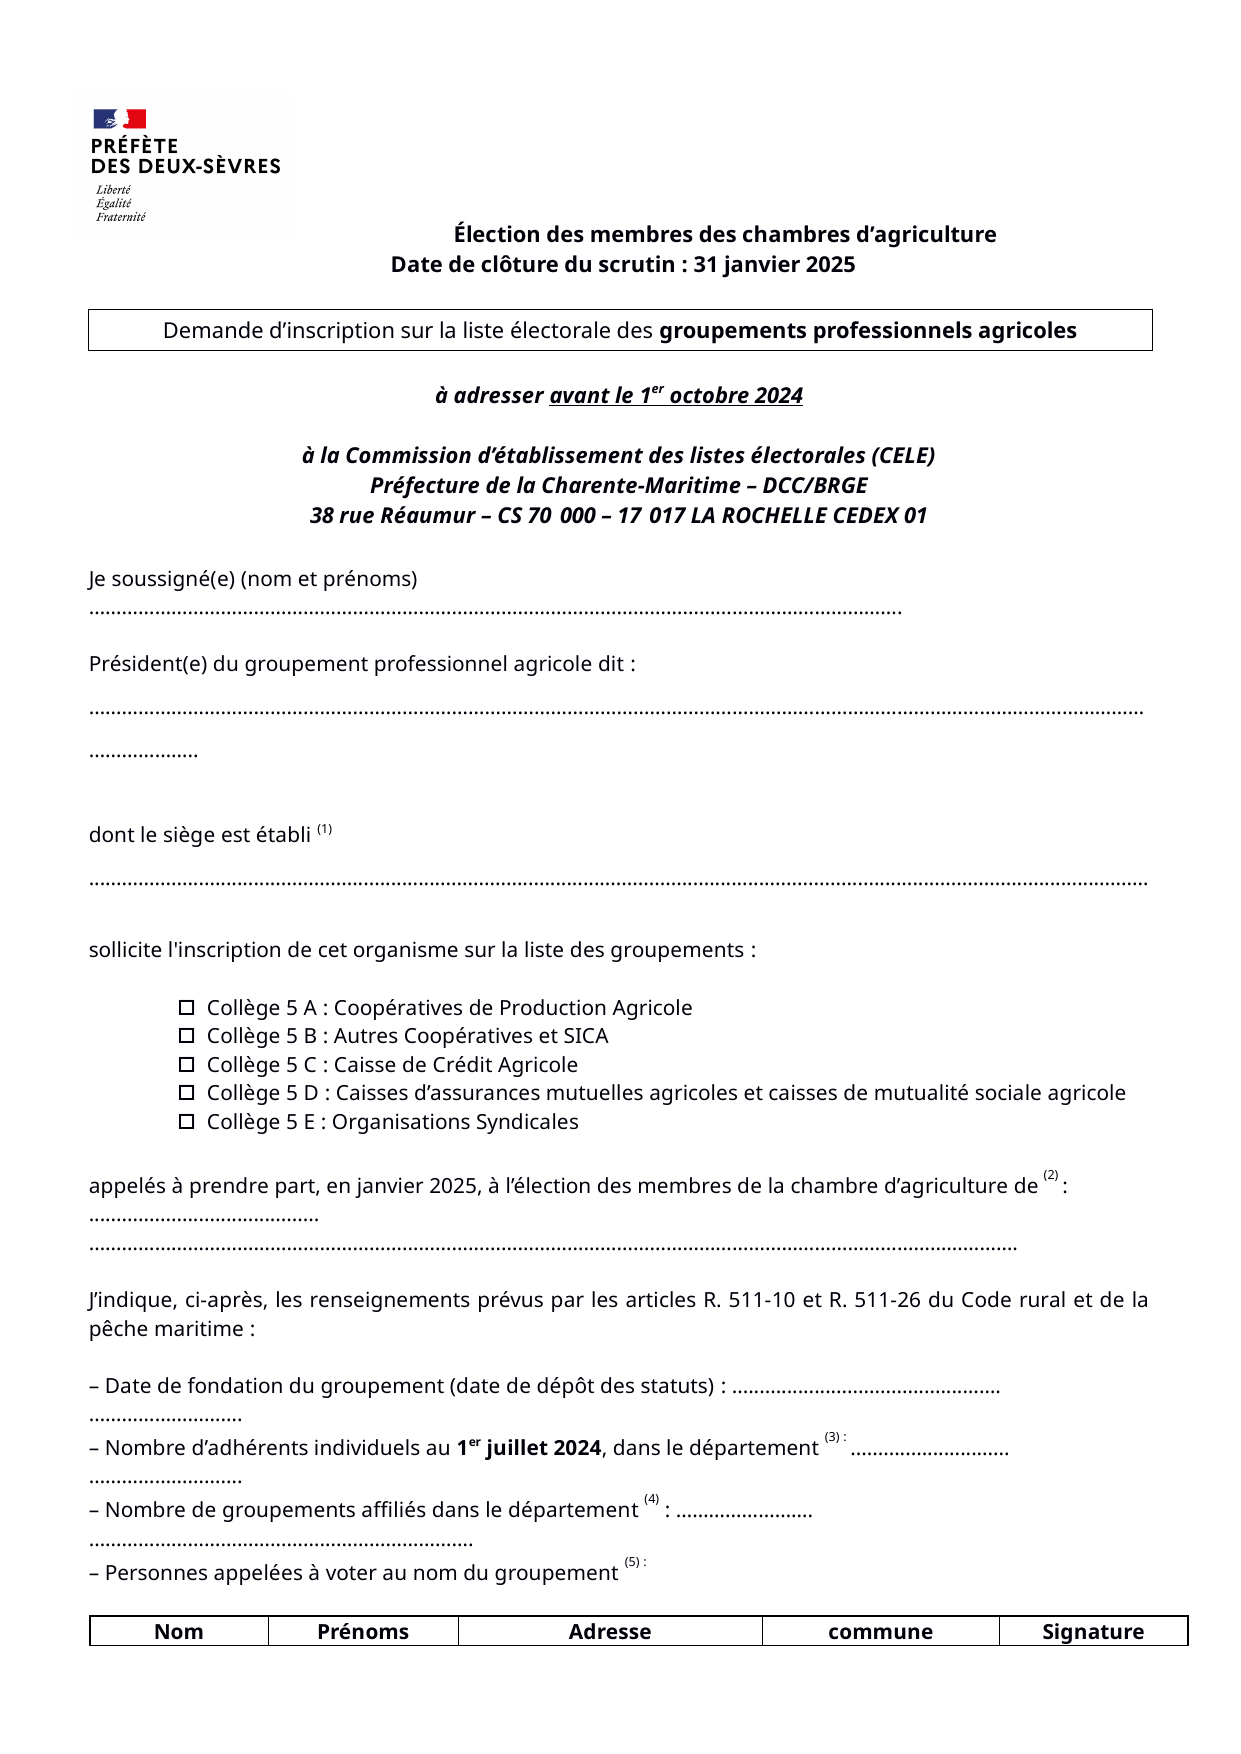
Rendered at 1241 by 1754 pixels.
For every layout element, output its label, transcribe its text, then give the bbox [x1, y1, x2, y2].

table_header Nom [91, 1617, 268, 1645]
text sollicite l'inscription de cet organisme sur la liste des groupements : [88, 935, 1152, 964]
text  Collège 5 D : Caisses d’assurances mutuelles agricoles et caisses de mutualité sociale agricole [177, 1078, 1152, 1107]
table_header Adresse [459, 1617, 762, 1645]
text – Date de fondation du groupement (date de dépôt des statuts) : .............................................….………………………. [88, 1371, 1152, 1428]
text – Nombre d’adhérents individuels au 1er juillet 2024, dans le département (3) : .............................………………………. [88, 1428, 1152, 1490]
text à la Commission d’établissement des listes électorales (CELE) [88, 439, 1152, 469]
text – Nombre de groupements affiliés dans le département (4) : …………………….……………………………………………………………. [88, 1490, 1152, 1552]
text J’indique, ci-après, les renseignements prévus par les articles R. 511-10 et R. 511-26 du Code rural et de la pêche maritime : [88, 1285, 1152, 1342]
table_header Prénoms [269, 1617, 458, 1645]
text  Collège 5 C : Caisse de Crédit Agricole [177, 1050, 1152, 1078]
text – Personnes appelées à voter au nom du groupement (5) : [88, 1552, 1152, 1586]
text dont le siège est établi (1) ..............................................................................................................................................................................................… [88, 820, 1152, 892]
picture [74, 91, 293, 239]
text Je soussigné(e) (nom et prénoms) …………………………………………………………………………………………………………………………………. [88, 563, 1152, 621]
text  Collège 5 A : Coopératives de Production Agricole [177, 993, 1152, 1021]
subtitle Élection des membres des chambres d’agriculture [88, 219, 1158, 249]
text  Collège 5 E : Organisations Syndicales [177, 1107, 1152, 1135]
text ..........................................……………………………………………………………………………………………………………………………………………………. [88, 1199, 1152, 1256]
text 38 rue Réaumur – CS 70 000 – 17 017 LA ROCHELLE CEDEX 01 [88, 499, 1152, 529]
text à adresser avant le 1er octobre 2024 [88, 379, 1152, 409]
text Préfecture de la Charente-Maritime – DCC/BRGE [88, 469, 1152, 499]
text appelés à prendre part, en janvier 2025, à l’élection des membres de la chambre d’agriculture de (2) : [88, 1165, 1152, 1199]
text Président(e) du groupement professionnel agricole dit :………………………………………………………………………………………………………………………………………………………………………………………….. [88, 649, 1152, 763]
table_header commune [763, 1617, 999, 1645]
table_header Demande d’inscription sur la liste électorale des groupements professionnels agricoles [89, 310, 1152, 350]
table_header Signature [1000, 1617, 1187, 1645]
subtitle Date de clôture du scrutin : 31 janvier 2025 [88, 249, 1158, 279]
text  Collège 5 B : Autres Coopératives et SICA [177, 1021, 1152, 1050]
